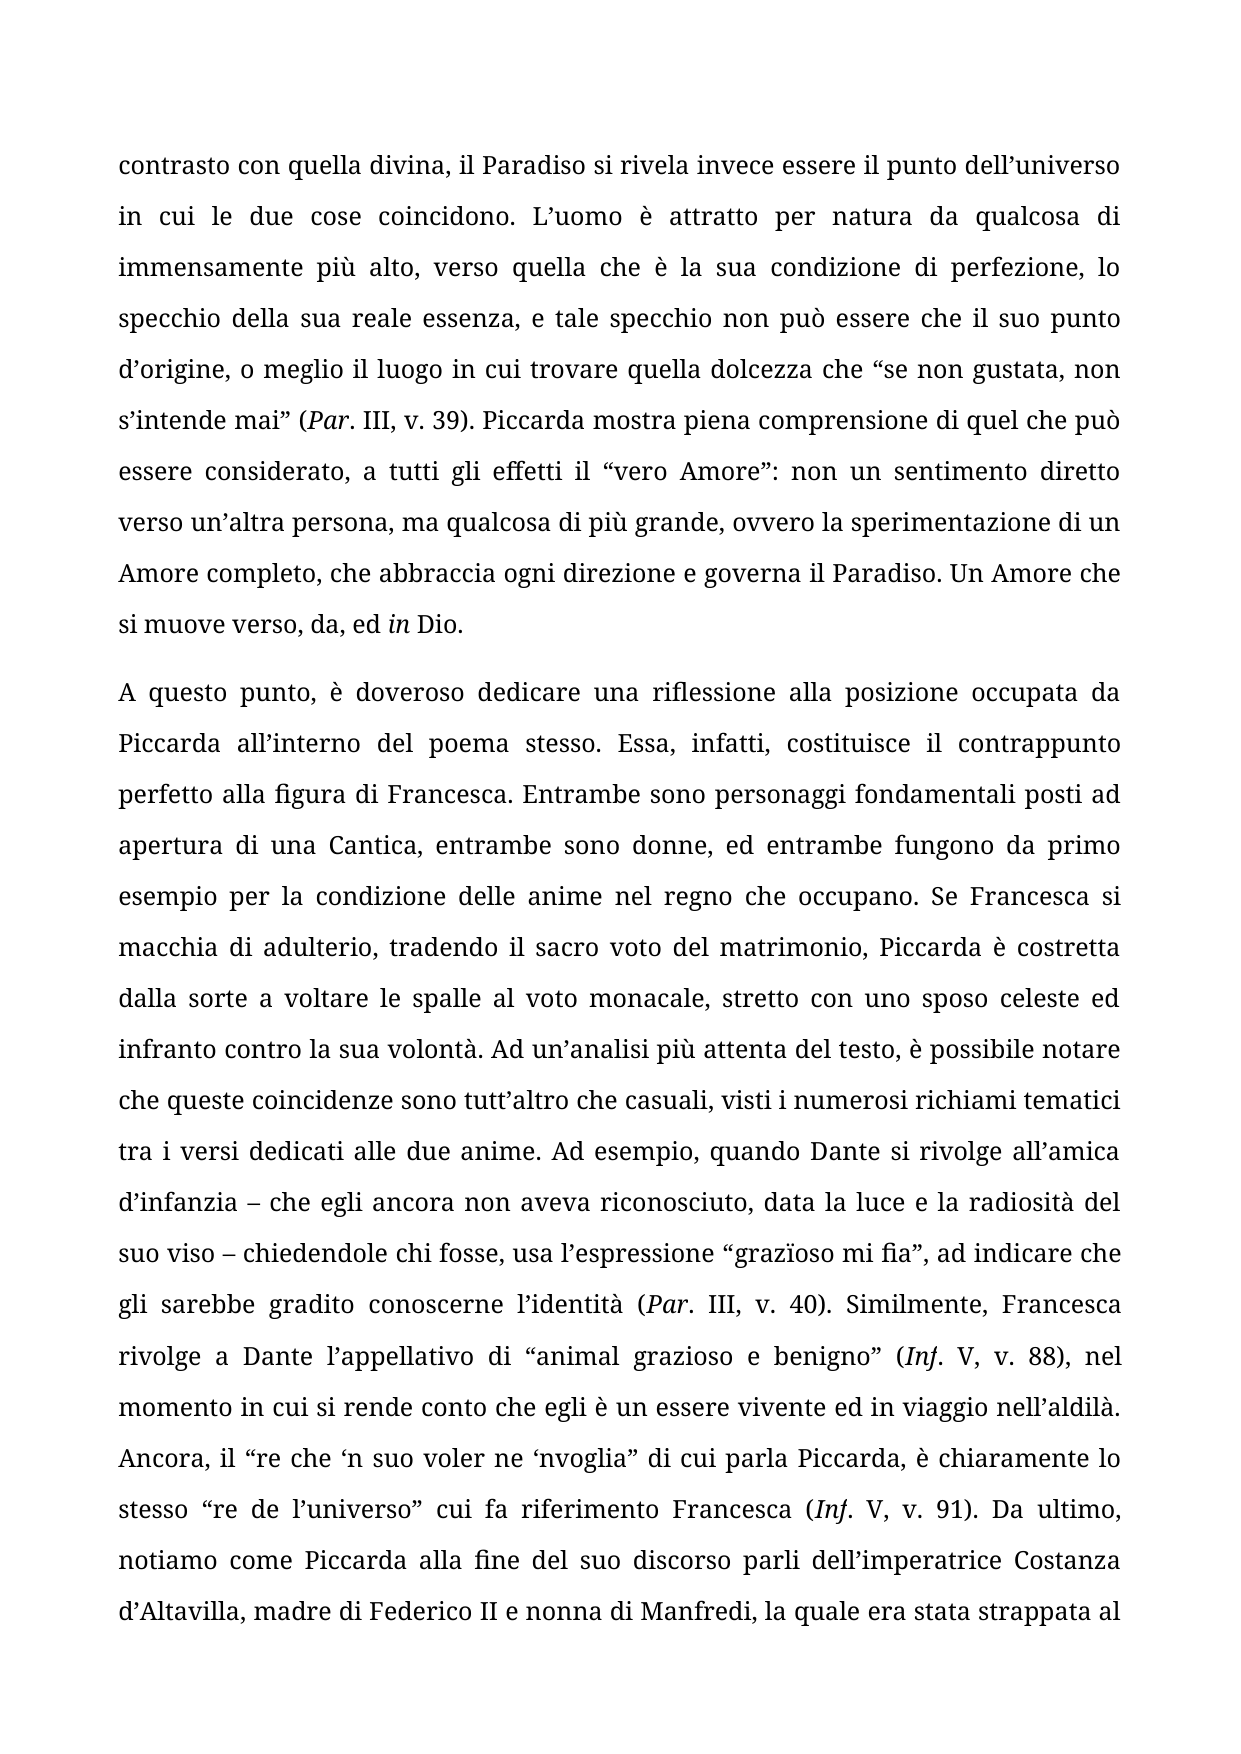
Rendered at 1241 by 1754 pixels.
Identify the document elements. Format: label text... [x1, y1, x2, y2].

text A questo punto, è doveroso dedicare una riflessione alla posizione occupata da Piccarda all’interno del poema stesso. Essa, infatti, costituisce il contrappunto perfetto alla figura di Francesca. Entrambe sono personaggi fondamentali posti ad apertura di una Cantica, entrambe sono donne, ed entrambe fungono da primo esempio per la condizione delle anime nel regno che occupano. Se Francesca si macchia di adulterio, tradendo il sacro voto del matrimonio, Piccarda è costretta dalla sorte a voltare le spalle al voto monacale, stretto con uno sposo celeste ed infranto contro la sua volontà. Ad un’analisi più attenta del testo, è possibile notare che queste coincidenze sono tutt’altro che casuali, visti i numerosi richiami tematici tra i versi dedicati alle due anime. Ad esempio, quando Dante si rivolge all’amica d’infanzia – che egli ancora non aveva riconosciuto, data la luce e la radiosità del suo viso – chiedendole chi fosse, usa l’espressione “grazïoso mi fia”, ad indicare che gli sarebbe gradito conoscerne l’identità (Par. III, v. 40). Similmente, Francesca rivolge a Dante l’appellativo di “animal grazioso e benigno” (Inf. V, v. 88), nel momento in cui si rende conto che egli è un essere vivente ed in viaggio nell’aldilà. Ancora, il “re che ‘n suo voler ne ‘nvoglia” di cui parla Piccarda, è chiaramente lo stesso “re de l’universo” cui fa riferimento Francesca (Inf. V, v. 91). Da ultimo, notiamo come Piccarda alla fine del suo discorso parli dell’imperatrice Costanza d’Altavilla, madre di Federico II e nonna di Manfredi, la quale era stata strappata al [118, 675, 1122, 1627]
text contrasto con quella divina, il Paradiso si rivela invece essere il punto dell’universo in cui le due cose coincidono. L’uomo è attratto per natura da qualcosa di immensamente più alto, verso quella che è la sua condizione di perfezione, lo specchio della sua reale essenza, e tale specchio non può essere che il suo punto d’origine, o meglio il luogo in cui trovare quella dolcezza che “se non gustata, non s’intende mai” (Par. III, v. 39). Piccarda mostra piena comprensione di quel che può essere considerato, a tutti gli effetti il “vero Amore”: non un sentimento diretto verso un’altra persona, ma qualcosa di più grande, ovvero la sperimentazione di un Amore completo, che abbraccia ogni direzione e governa il Paradiso. Un Amore che si muove verso, da, ed in Dio. [118, 148, 1122, 641]
